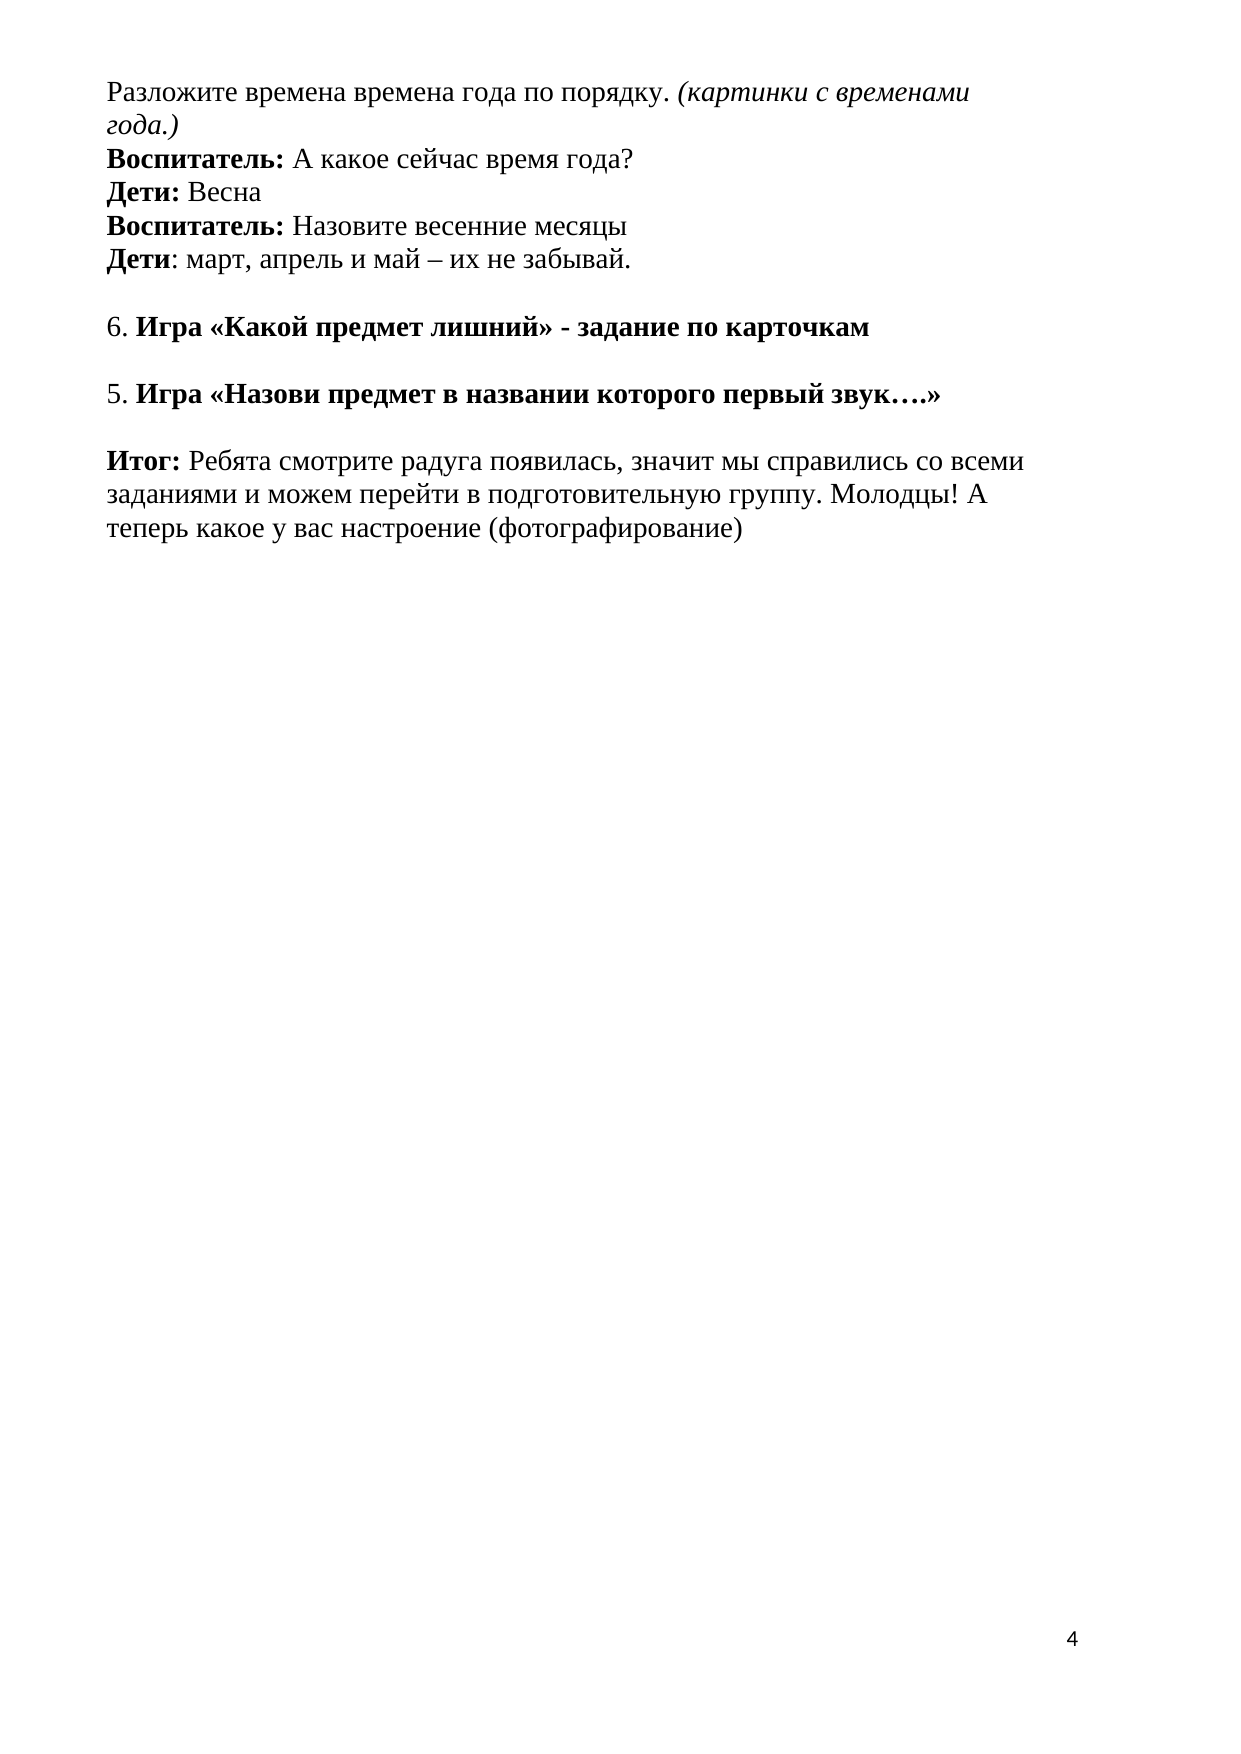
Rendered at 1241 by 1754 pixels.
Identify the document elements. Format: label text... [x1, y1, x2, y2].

text Дети: март, апрель и май – их не забывай. [106, 242, 1042, 275]
text 5. Игра «Назови предмет в названии которого первый звук….» [106, 376, 1042, 409]
text Итог: Ребята смотрите радуга появилась, значит мы справились со всеми заданиями и можем перейти в подготовительную группу. Молодцы! А теперь какое у вас настроение (фотографирование) [106, 443, 1042, 543]
text Дети: Весна [106, 174, 1042, 208]
text Воспитатель: А какое сейчас время года? [106, 141, 1042, 174]
text 6. Игра «Какой предмет лишний» - задание по карточкам [106, 309, 1042, 342]
text Разложите времена времена года по порядку. (картинки с временами года.) [106, 74, 1042, 141]
text Воспитатель: Назовите весенние месяцы [106, 208, 1042, 242]
